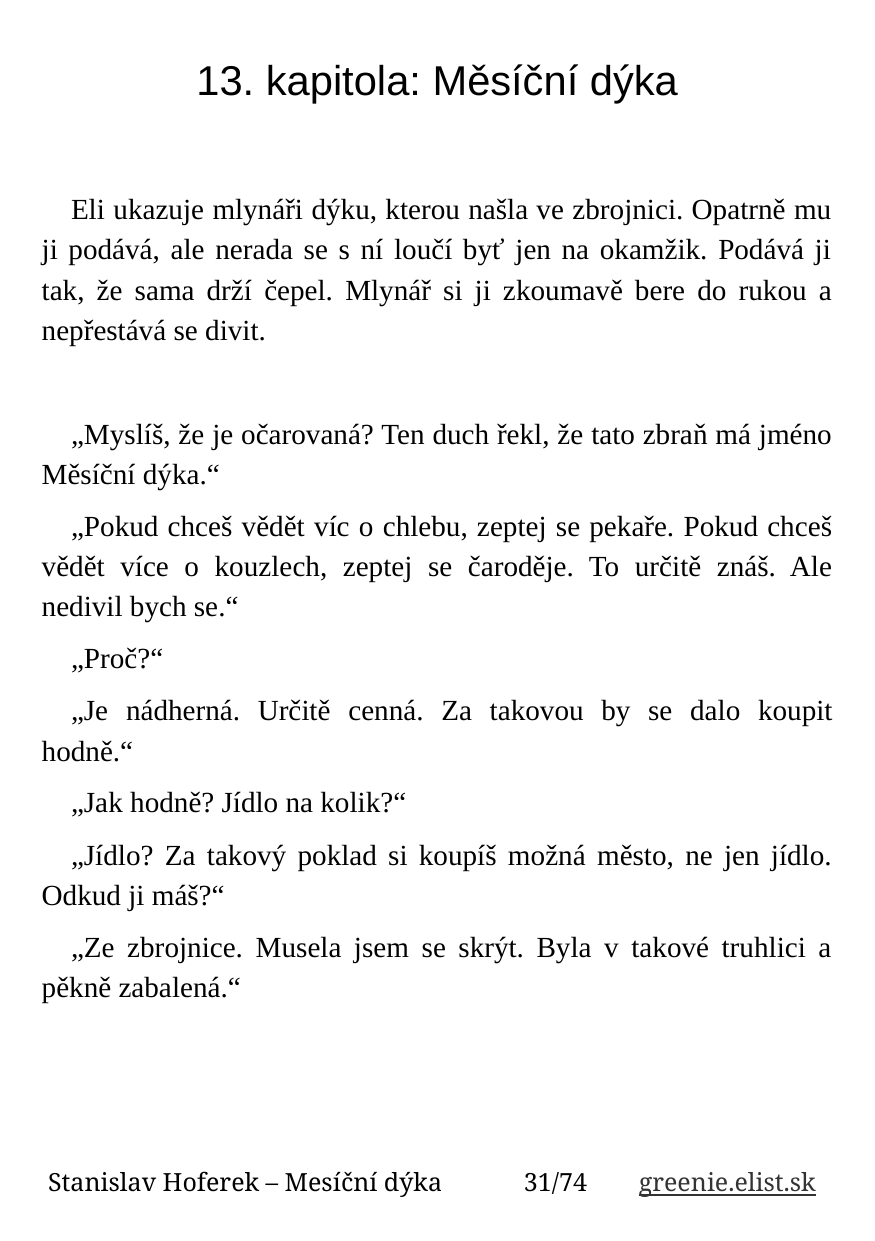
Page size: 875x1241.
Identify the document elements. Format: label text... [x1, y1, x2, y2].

text „Jak hodně? Jídlo na kolik?“ [41, 786, 833, 819]
text „Je nádherná. Určitě cenná. Za takovou by se dalo koupit hodně.“ [41, 693, 833, 767]
text „Jídlo? Za takový poklad si koupíš možná město, ne jen jídlo. Odkud ji máš?“ [41, 838, 833, 911]
subtitle 13. kapitola: Měsíční dýka [41, 56, 833, 104]
text „Proč?“ [41, 641, 833, 675]
text „Ze zbrojnice. Musela jsem se skrýt. Byla v takové truhlici a pěkně zabalená.“ [41, 930, 833, 1003]
text „Myslíš, že je očarovaná? Ten duch řekl, že tato zbraň má jméno Měsíční dýka.“ [41, 417, 833, 491]
text Eli ukazuje mlynáři dýku, kterou našla ve zbrojnici. Opatrně mu ji podává, ale nerada se s ní loučí byť jen na okamžik. Podává ji tak, že sama drží čepel. Mlynář si ji zkoumavě bere do rukou a nepřestává se divit. [41, 192, 833, 346]
text „Pokud chceš vědět víc o chlebu, zeptej se pekaře. Pokud chceš vědět více o kouzlech, zeptej se čaroděje. To určitě znáš. Ale nedivil bych se.“ [41, 509, 833, 623]
